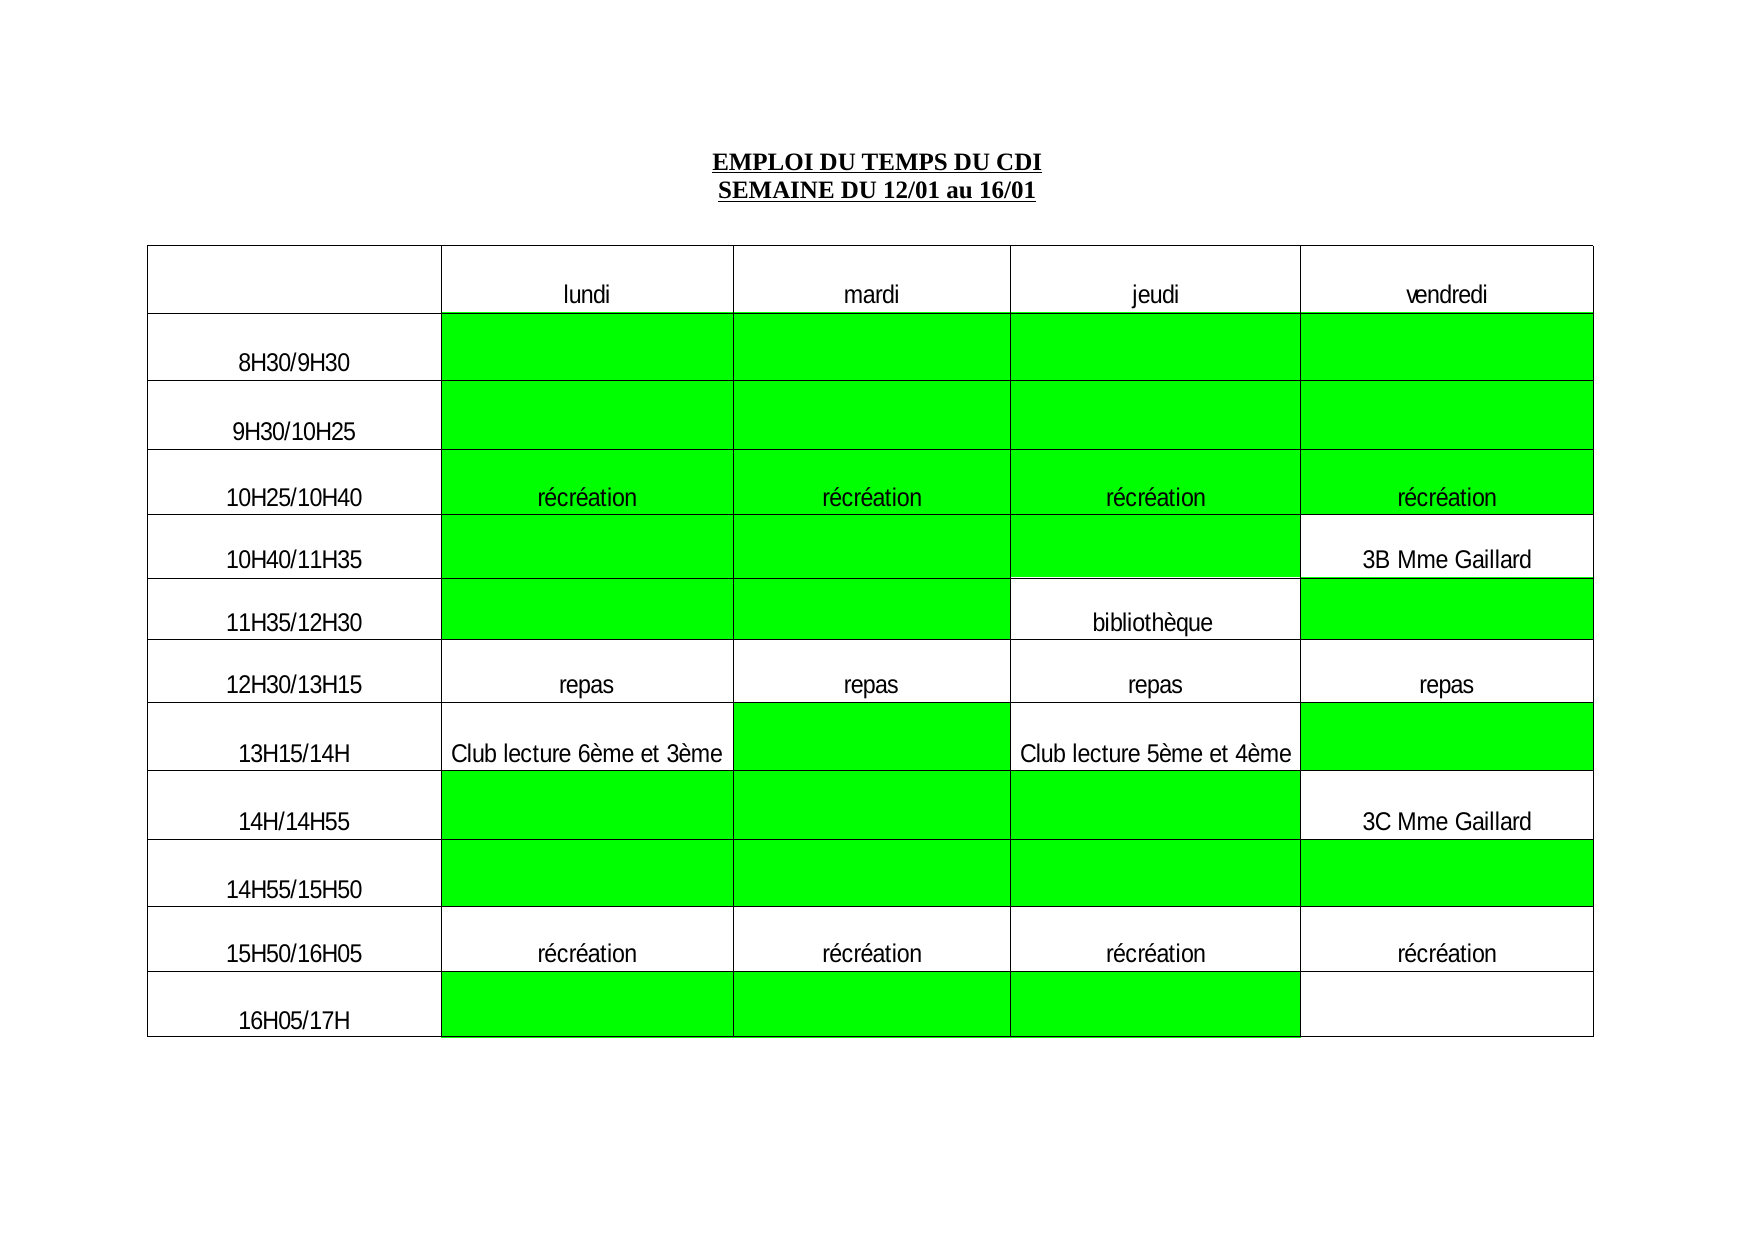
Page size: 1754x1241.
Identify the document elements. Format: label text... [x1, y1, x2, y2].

text EMPLOI DU TEMPS DU CDI [118, 147, 1636, 176]
text SEMAINE DU 12/01 au 16/01 [118, 176, 1636, 204]
